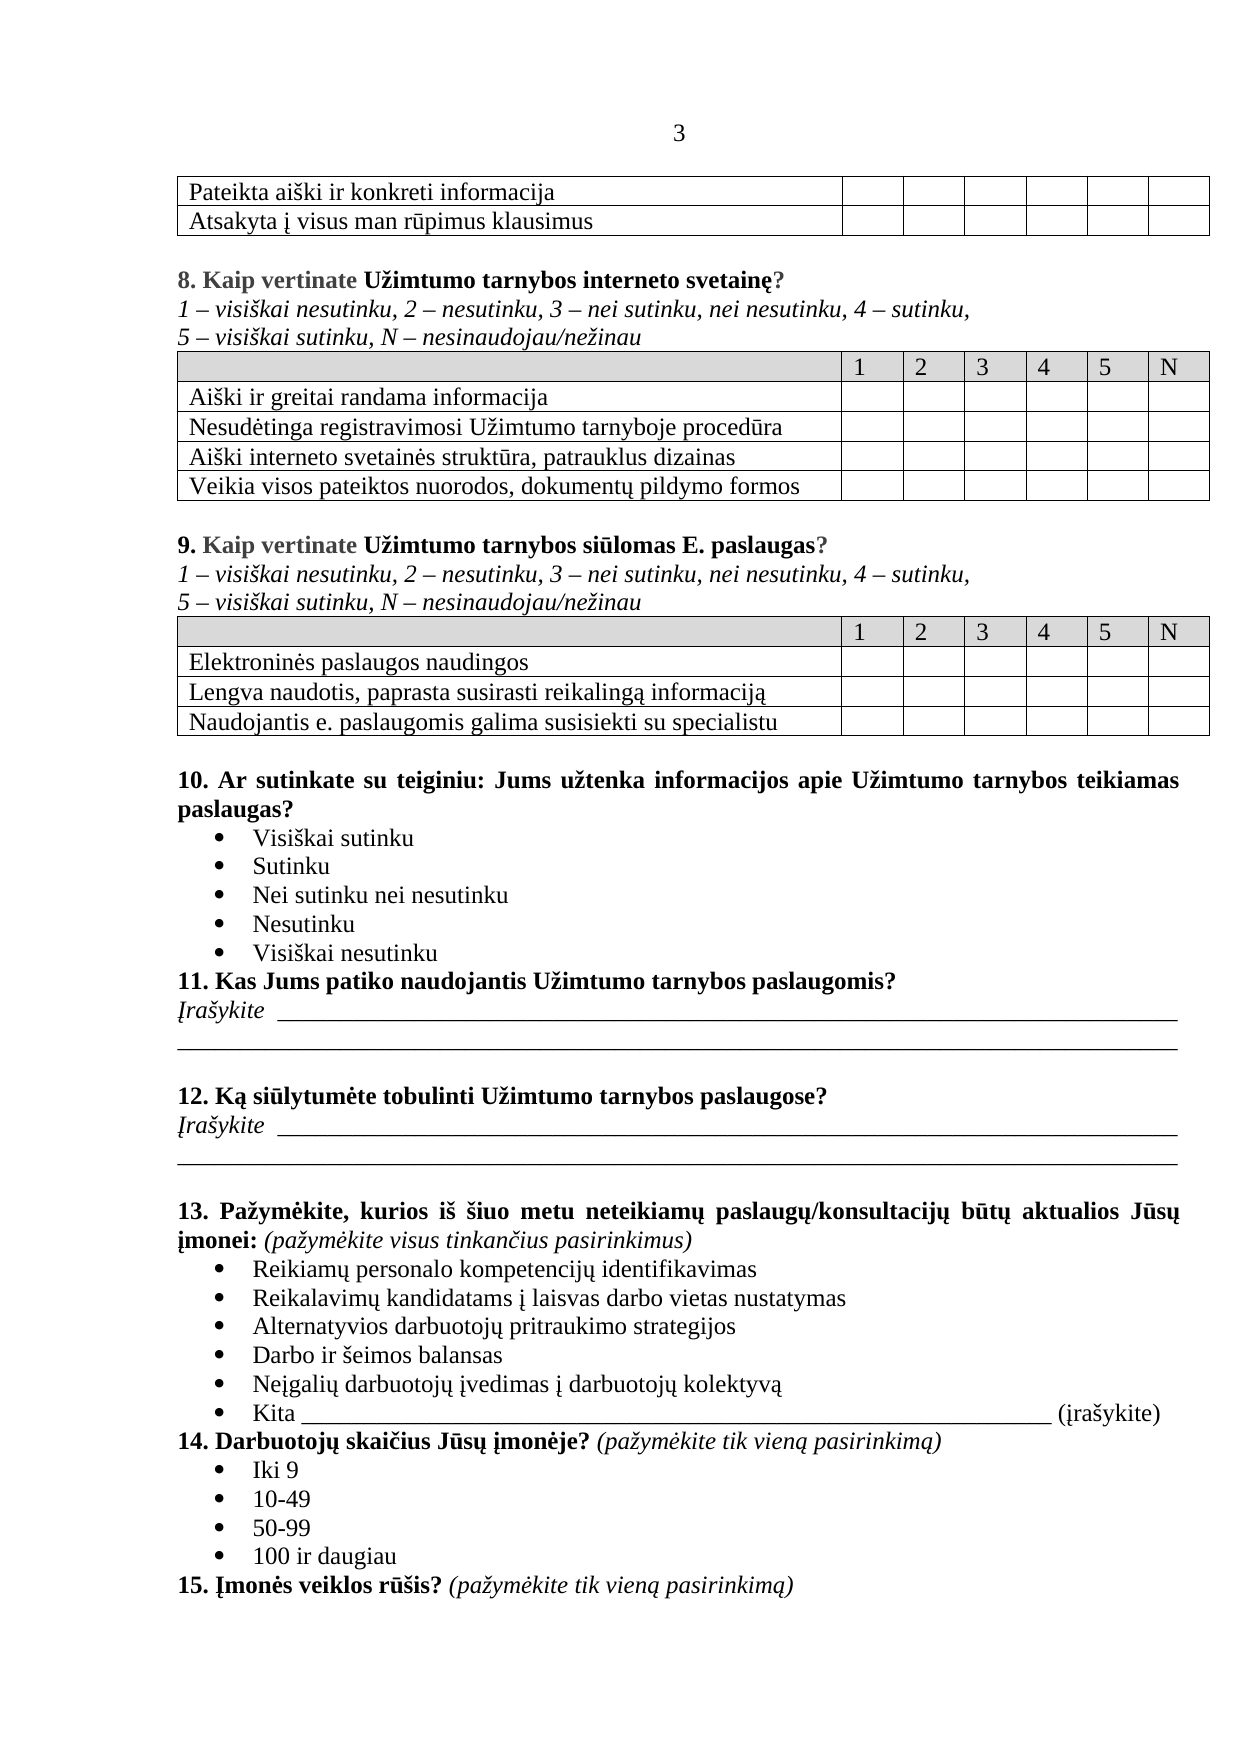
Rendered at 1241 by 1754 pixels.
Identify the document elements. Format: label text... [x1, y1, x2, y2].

table_header [178, 352, 841, 381]
text  Alternatyvios darbuotojų pritraukimo strategijos [215, 1311, 1181, 1340]
table_cell [904, 382, 964, 411]
table_cell Aiški ir greitai randama informacija [178, 382, 841, 411]
text 1 – visiškai nesutinku, 2 – nesutinku, 3 – nei sutinku, nei nesutinku, 4 – sutinku, [177, 294, 1181, 322]
table_header 3 [965, 352, 1026, 381]
table_cell [1088, 677, 1148, 706]
table_cell [904, 177, 964, 205]
text 13. Pažymėkite, kurios iš šiuo metu neteikiamų paslaugų/konsultacijų būtų aktualios Jūsų įmonei: (pažymėkite visus tinkančius pasirinkimus) [177, 1196, 1181, 1254]
table_cell [965, 382, 1026, 411]
table_header 2 [904, 617, 964, 646]
table_cell [1149, 382, 1209, 411]
table_cell [965, 677, 1026, 706]
table_cell [1149, 647, 1209, 676]
table_cell [904, 412, 964, 441]
text Įrašykite_________________________________________________________________________________________________________________________________________________________ [177, 1110, 1181, 1168]
table_cell [1149, 177, 1209, 205]
text  Visiškai sutinku [215, 823, 1181, 851]
text  Iki 9 [215, 1455, 1181, 1484]
table_cell Pateikta aiški ir konkreti informacija [178, 177, 842, 205]
table_cell [1027, 442, 1087, 470]
table_header N [1149, 352, 1209, 381]
text  Kita ____________________________________________________________ (įrašykite) [215, 1398, 1181, 1426]
text  Darbo ir šeimos balansas [215, 1340, 1181, 1369]
table_cell [1149, 677, 1209, 706]
table_cell [1088, 382, 1148, 411]
text 15. Įmonės veiklos rūšis? (pažymėkite tik vieną pasirinkimą) [177, 1570, 1181, 1599]
table_header 5 [1088, 352, 1148, 381]
table_cell [904, 471, 964, 500]
table_cell [965, 471, 1026, 500]
table_cell Nesudėtinga registravimosi Užimtumo tarnyboje procedūra [178, 412, 841, 441]
text  Sutinku [215, 851, 1181, 880]
table_cell [1088, 707, 1148, 735]
table_cell [1027, 707, 1087, 735]
table_cell [1027, 177, 1087, 205]
table_cell Veikia visos pateiktos nuorodos, dokumentų pildymo formos [178, 471, 841, 500]
text  50-99 [215, 1513, 1181, 1541]
table_cell [1149, 471, 1209, 500]
text 5 – visiškai sutinku, N – nesinaudojau/nežinau [177, 587, 1181, 616]
table_cell [904, 647, 964, 676]
table_cell Naudojantis e. paslaugomis galima susisiekti su specialistu [178, 707, 841, 735]
text  Reikalavimų kandidatams į laisvas darbo vietas nustatymas [215, 1283, 1181, 1311]
text  100 ir daugiau [215, 1541, 1181, 1570]
text  Visiškai nesutinku [215, 938, 1181, 966]
text Įrašykite_________________________________________________________________________________________________________________________________________________________ [177, 995, 1181, 1053]
table_cell [965, 707, 1026, 735]
text 1 – visiškai nesutinku, 2 – nesutinku, 3 – nei sutinku, nei nesutinku, 4 – sutinku, [177, 559, 1181, 587]
table_cell [1088, 647, 1148, 676]
table_cell [965, 647, 1026, 676]
table_header N [1149, 617, 1209, 646]
table_cell [1088, 177, 1148, 205]
table_header [178, 617, 841, 646]
table_cell [904, 707, 964, 735]
table_cell [842, 442, 903, 470]
table_cell Aiški interneto svetainės struktūra, patrauklus dizainas [178, 442, 841, 470]
table_cell [842, 647, 903, 676]
table_cell [904, 442, 964, 470]
table_cell [1027, 677, 1087, 706]
text 12. Ką siūlytumėte tobulinti Užimtumo tarnybos paslaugose? [177, 1081, 1181, 1110]
table_header 5 [1088, 617, 1148, 646]
table_cell [842, 471, 903, 500]
table_cell [1027, 647, 1087, 676]
table_cell [1088, 206, 1148, 235]
text  Neįgalių darbuotojų įvedimas į darbuotojų kolektyvą [215, 1369, 1181, 1398]
table_cell [1088, 442, 1148, 470]
table_cell [1088, 471, 1148, 500]
text  10-49 [215, 1484, 1181, 1513]
table_cell [965, 442, 1026, 470]
table_cell Elektroninės paslaugos naudingos [178, 647, 841, 676]
table_header 3 [965, 617, 1026, 646]
table_cell [842, 677, 903, 706]
table_cell [1027, 206, 1087, 235]
table_cell [1027, 382, 1087, 411]
table_cell [904, 677, 964, 706]
table_header 4 [1027, 617, 1087, 646]
text 10. Ar sutinkate su teiginiu: Jums užtenka informacijos apie Užimtumo tarnybos teikiamas paslaugas? [177, 765, 1181, 823]
table_cell [1149, 442, 1209, 470]
table_cell [1149, 206, 1209, 235]
table_cell [843, 177, 903, 205]
text 8. Kaip vertinate Užimtumo tarnybos interneto svetainę? [177, 265, 1181, 294]
table_header 1 [842, 352, 903, 381]
table_cell [843, 206, 903, 235]
table_cell Lengva naudotis, paprasta susirasti reikalingą informaciją [178, 677, 841, 706]
table_cell [842, 382, 903, 411]
table_cell [1088, 412, 1148, 441]
table_cell [1027, 471, 1087, 500]
table_cell [1149, 412, 1209, 441]
table_cell [842, 412, 903, 441]
text 5 – visiškai sutinku, N – nesinaudojau/nežinau [177, 322, 1181, 351]
text 11. Kas Jums patiko naudojantis Užimtumo tarnybos paslaugomis? [177, 966, 1181, 995]
table_cell [965, 412, 1026, 441]
table_header 1 [842, 617, 903, 646]
text  Reikiamų personalo kompetencijų identifikavimas [215, 1254, 1181, 1283]
table_header 4 [1027, 352, 1087, 381]
table_header 2 [904, 352, 964, 381]
table_cell [1027, 412, 1087, 441]
table_cell [904, 206, 964, 235]
table_cell [842, 707, 903, 735]
text  Nei sutinku nei nesutinku [215, 880, 1181, 909]
text  Nesutinku [215, 909, 1181, 938]
table_cell [965, 206, 1026, 235]
text 14. Darbuotojų skaičius Jūsų įmonėje? (pažymėkite tik vieną pasirinkimą) [177, 1426, 1181, 1455]
table_cell Atsakyta į visus man rūpimus klausimus [178, 206, 842, 235]
table_cell [965, 177, 1026, 205]
text 9. Kaip vertinate Užimtumo tarnybos siūlomas E. paslaugas? [177, 530, 1181, 559]
table_cell [1149, 707, 1209, 735]
